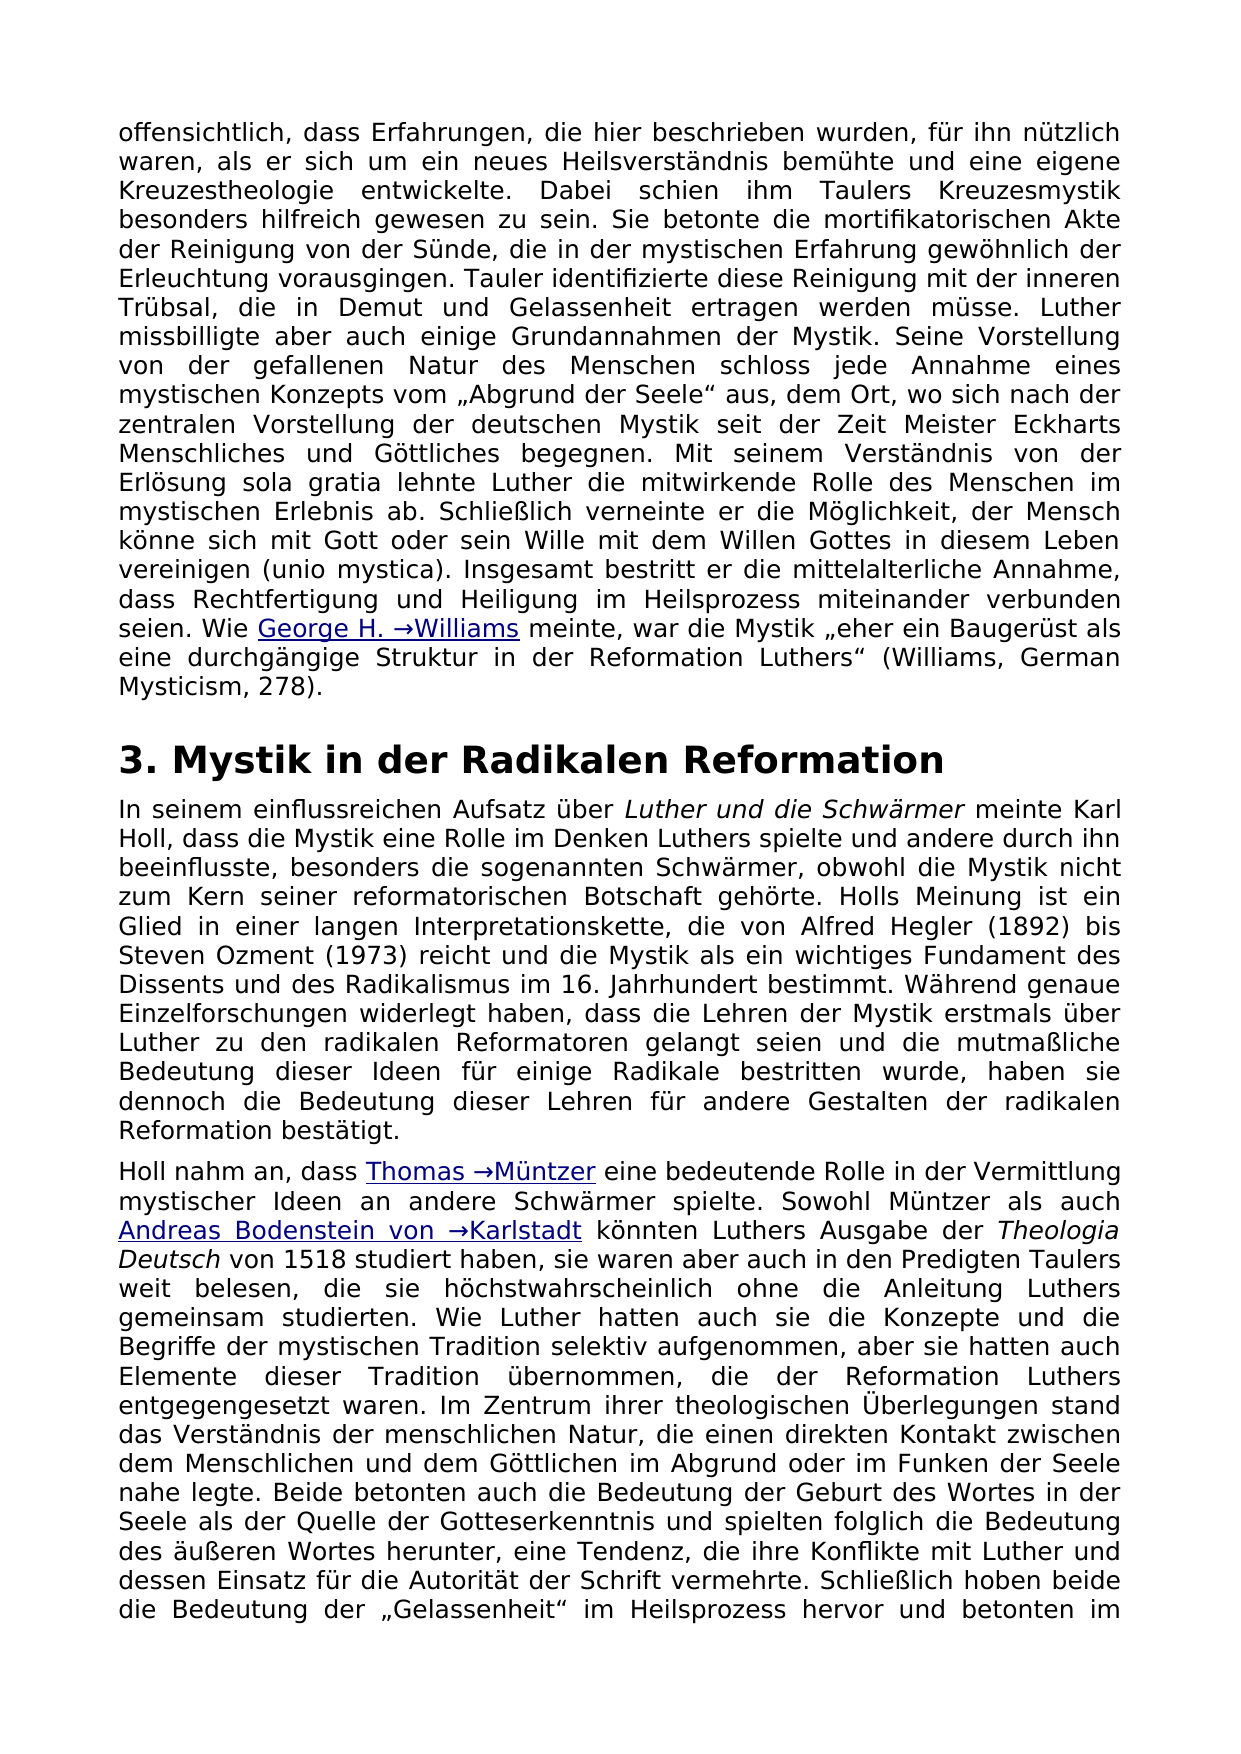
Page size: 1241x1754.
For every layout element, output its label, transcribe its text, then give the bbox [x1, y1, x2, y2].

subtitle 3. Mystik in der Radikalen Reformation [118, 739, 1122, 783]
text Holl nahm an, dass Thomas →Müntzer eine bedeutende Rolle in der Vermittlung mystischer Ideen an andere Schwärmer spielte. Sowohl Müntzer als auch Andreas Bodenstein von →Karlstadt könnten Luthers Ausgabe der Theologia Deutsch von 1518 studiert haben, sie waren aber auch in den Predigten Taulers weit belesen, die sie höchstwahrscheinlich ohne die Anleitung Luthers gemeinsam studierten. Wie Luther hatten auch sie die Konzepte und die Begriffe der mystischen Tradition selektiv aufgenommen, aber sie hatten auch Elemente dieser Tradition übernommen, die der Reformation Luthers entgegengesetzt waren. Im Zentrum ihrer theologischen Überlegungen stand das Verständnis der menschlichen Natur, die einen direkten Kontakt zwischen dem Menschlichen und dem Göttlichen im Abgrund oder im Funken der Seele nahe legte. Beide betonten auch die Bedeutung der Geburt des Wortes in der Seele als der Quelle der Gotteserkenntnis und spielten folglich die Bedeutung des äußeren Wortes herunter, eine Tendenz, die ihre Konflikte mit Luther und dessen Einsatz für die Autorität der Schrift vermehrte. Schließlich hoben beide die Bedeutung der „Gelassenheit“ im Heilsprozess hervor und betonten im [118, 1158, 1122, 1624]
text offensichtlich, dass Erfahrungen, die hier beschrieben wurden, für ihn nützlich waren, als er sich um ein neues Heilsverständnis bemühte und eine eigene Kreuzestheologie entwickelte. Dabei schien ihm Taulers Kreuzesmystik besonders hilfreich gewesen zu sein. Sie betonte die mortifikatorischen Akte der Reinigung von der Sünde, die in der mystischen Erfahrung gewöhnlich der Erleuchtung vorausgingen. Tauler identifizierte diese Reinigung mit der inneren Trübsal, die in Demut und Gelassenheit ertragen werden müsse. Luther missbilligte aber auch einige Grundannahmen der Mystik. Seine Vorstellung von der gefallenen Natur des Menschen schloss jede Annahme eines mystischen Konzepts vom „Abgrund der Seele“ aus, dem Ort, wo sich nach der zentralen Vorstellung der deutschen Mystik seit der Zeit Meister Eckharts Menschliches und Göttliches begegnen. Mit seinem Verständnis von der Erlösung sola gratia lehnte Luther die mitwirkende Rolle des Menschen im mystischen Erlebnis ab. Schließlich verneinte er die Möglichkeit, der Mensch könne sich mit Gott oder sein Wille mit dem Willen Gottes in diesem Leben vereinigen (unio mystica). Insgesamt bestritt er die mittelalterliche Annahme, dass Rechtfertigung und Heiligung im Heilsprozess miteinander verbunden seien. Wie George H. →Williams meinte, war die Mystik „eher ein Baugerüst als eine durchgängige Struktur in der Reformation Luthers“ (Williams, German Mysticism, 278). [118, 118, 1122, 701]
text In seinem einflussreichen Aufsatz über Luther und die Schwärmer meinte Karl Holl, dass die Mystik eine Rolle im Denken Luthers spielte und andere durch ihn beeinflusste, besonders die sogenannten Schwärmer, obwohl die Mystik nicht zum Kern seiner reformatorischen Botschaft gehörte. Holls Meinung ist ein Glied in einer langen Interpretationskette, die von Alfred Hegler (1892) bis Steven Ozment (1973) reicht und die Mystik als ein wichtiges Fundament des Dissents und des Radikalismus im 16. Jahrhundert bestimmt. Während genaue Einzelforschungen widerlegt haben, dass die Lehren der Mystik erstmals über Luther zu den radikalen Reformatoren gelangt seien und die mutmaßliche Bedeutung dieser Ideen für einige Radikale bestritten wurde, haben sie dennoch die Bedeutung dieser Lehren für andere Gestalten der radikalen Reformation bestätigt. [118, 795, 1122, 1145]
